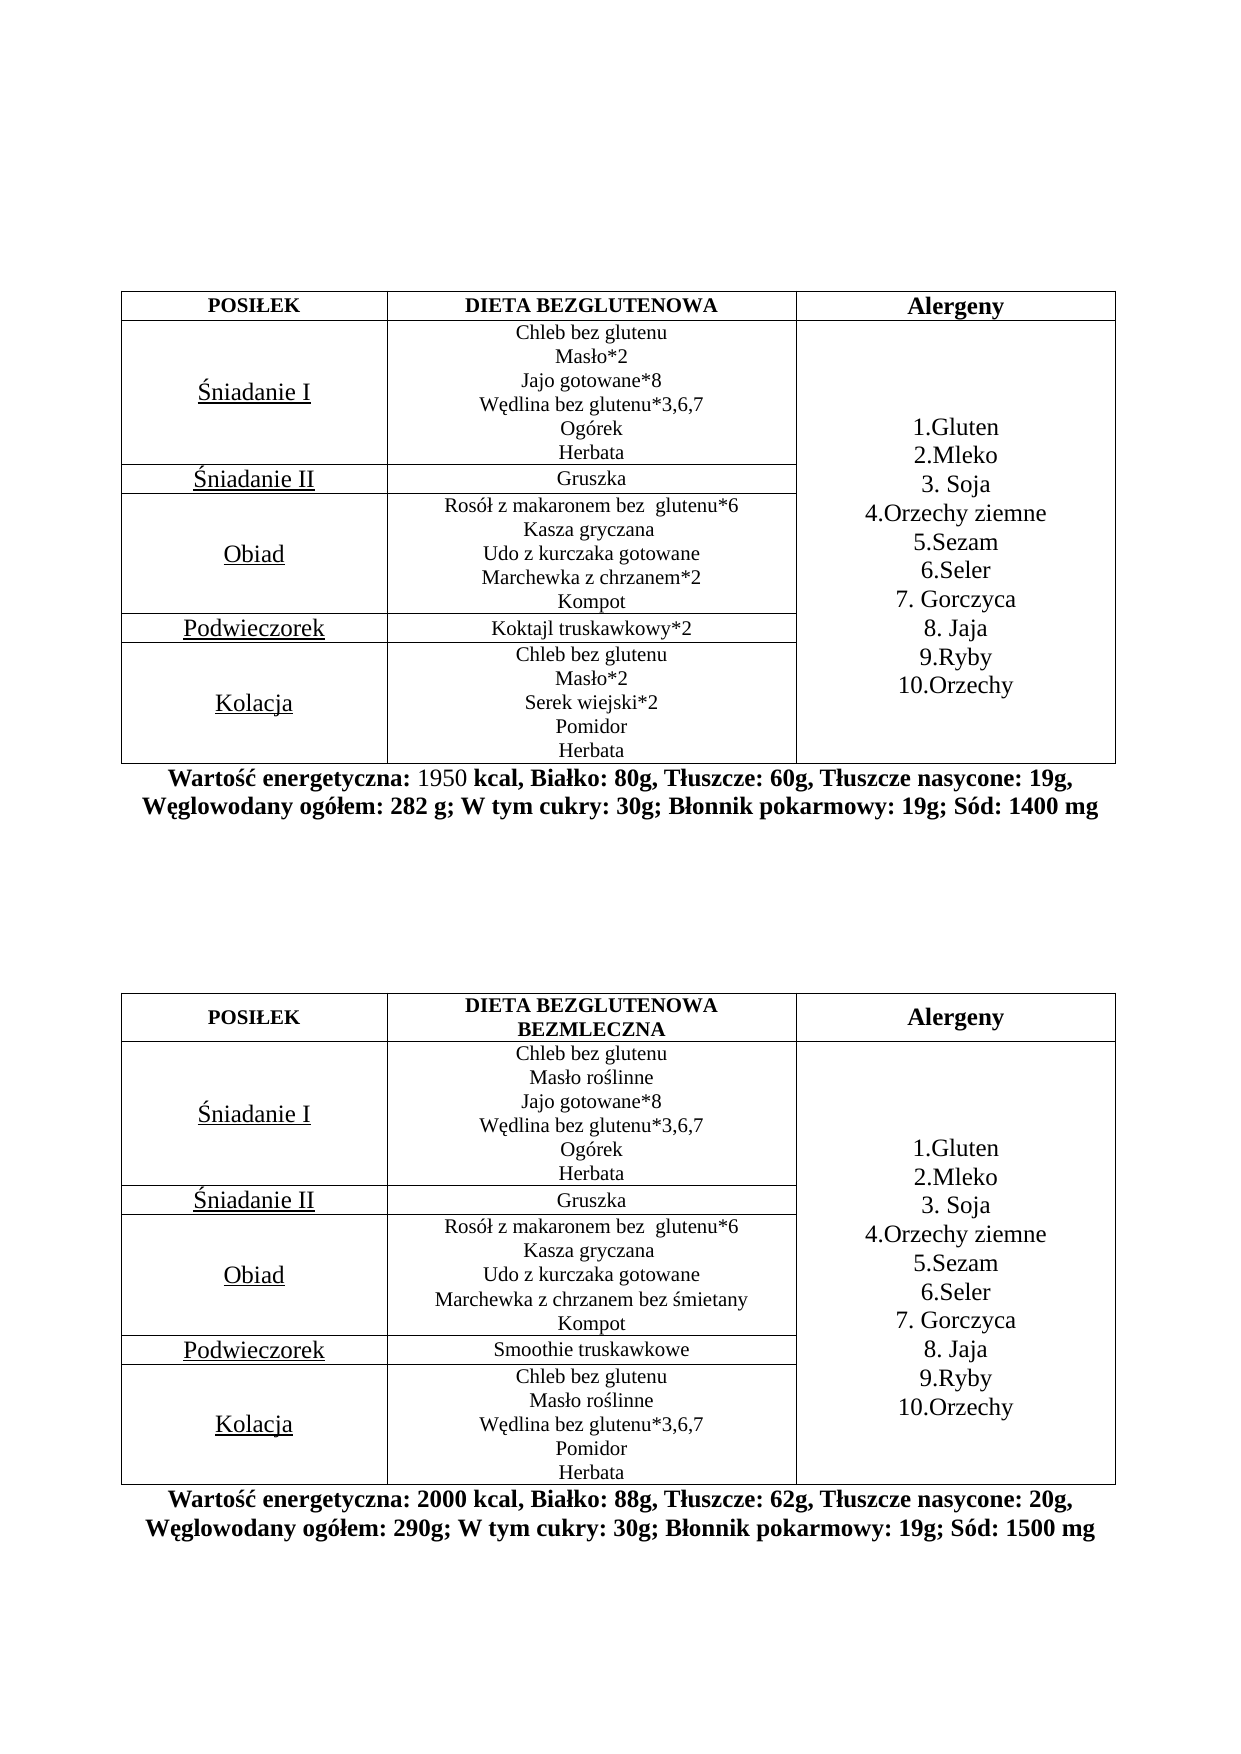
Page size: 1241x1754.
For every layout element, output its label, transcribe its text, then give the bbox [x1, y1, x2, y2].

table_header Alergeny [797, 292, 1115, 319]
table_cell Śniadanie II [122, 1186, 387, 1214]
table_cell Rosół z makaronem bez glutenu*6 Kasza gryczana Udo z kurczaka gotowane Marchewka z chrzanem bez śmietany Kompot [388, 1215, 796, 1334]
table_cell Śniadanie II [122, 465, 387, 493]
table_cell Chleb bez glutenu Masło roślinne Jajo gotowane*8 Wędlina bez glutenu*3,6,7 Ogórek Herbata [388, 1042, 796, 1185]
table_cell Gruszka [388, 1186, 796, 1214]
table_header DIETA BEZGLUTENOWA [388, 292, 796, 319]
table_cell Gruszka [388, 465, 796, 493]
text Wartość energetyczna: 1950 kcal, Białko: 80g, Tłuszcze: 60g, Tłuszcze nasycone: 19g, Węglowodany ogółem: 282 g; W tym cukry: 30g; Błonnik pokarmowy: 19g; Sód: 1400 mg [118, 763, 1122, 820]
table_cell Obiad [122, 1215, 387, 1334]
table_header DIETA BEZGLUTENOWA BEZMLECZNA [388, 994, 796, 1041]
table_cell Rosół z makaronem bez glutenu*6 Kasza gryczana Udo z kurczaka gotowane Marchewka z chrzanem*2 Kompot [388, 494, 796, 613]
table_cell 1.Gluten 2.Mleko 3. Soja 4.Orzechy ziemne 5.Sezam 6.Seler 7. Gorczyca 8. Jaja 9.Ryby 10.Orzechy [797, 321, 1115, 762]
table_cell Chleb bez glutenu Masło*2 Jajo gotowane*8 Wędlina bez glutenu*3,6,7 Ogórek Herbata [388, 321, 796, 464]
table_header POSIŁEK [122, 994, 387, 1041]
table_cell Chleb bez glutenu Masło roślinne Wędlina bez glutenu*3,6,7 Pomidor Herbata [388, 1365, 796, 1484]
table_cell Kolacja [122, 643, 387, 762]
table_cell Chleb bez glutenu Masło*2 Serek wiejski*2 Pomidor Herbata [388, 643, 796, 762]
table_cell 1.Gluten 2.Mleko 3. Soja 4.Orzechy ziemne 5.Sezam 6.Seler 7. Gorczyca 8. Jaja 9.Ryby 10.Orzechy [797, 1042, 1115, 1484]
table_cell Podwieczorek [122, 614, 387, 642]
table_cell Kolacja [122, 1365, 387, 1484]
table_cell Obiad [122, 494, 387, 613]
table_cell Śniadanie I [122, 321, 387, 464]
table_cell Smoothie truskawkowe [388, 1336, 796, 1363]
table_cell Śniadanie I [122, 1042, 387, 1185]
table_header Alergeny [797, 994, 1115, 1041]
table_cell Koktajl truskawkowy*2 [388, 614, 796, 642]
text Wartość energetyczna: 2000 kcal, Białko: 88g, Tłuszcze: 62g, Tłuszcze nasycone: 20g, Węglowodany ogółem: 290g; W tym cukry: 30g; Błonnik pokarmowy: 19g; Sód: 1500 mg [118, 1484, 1122, 1541]
table_header POSIŁEK [122, 292, 387, 319]
table_cell Podwieczorek [122, 1336, 387, 1363]
